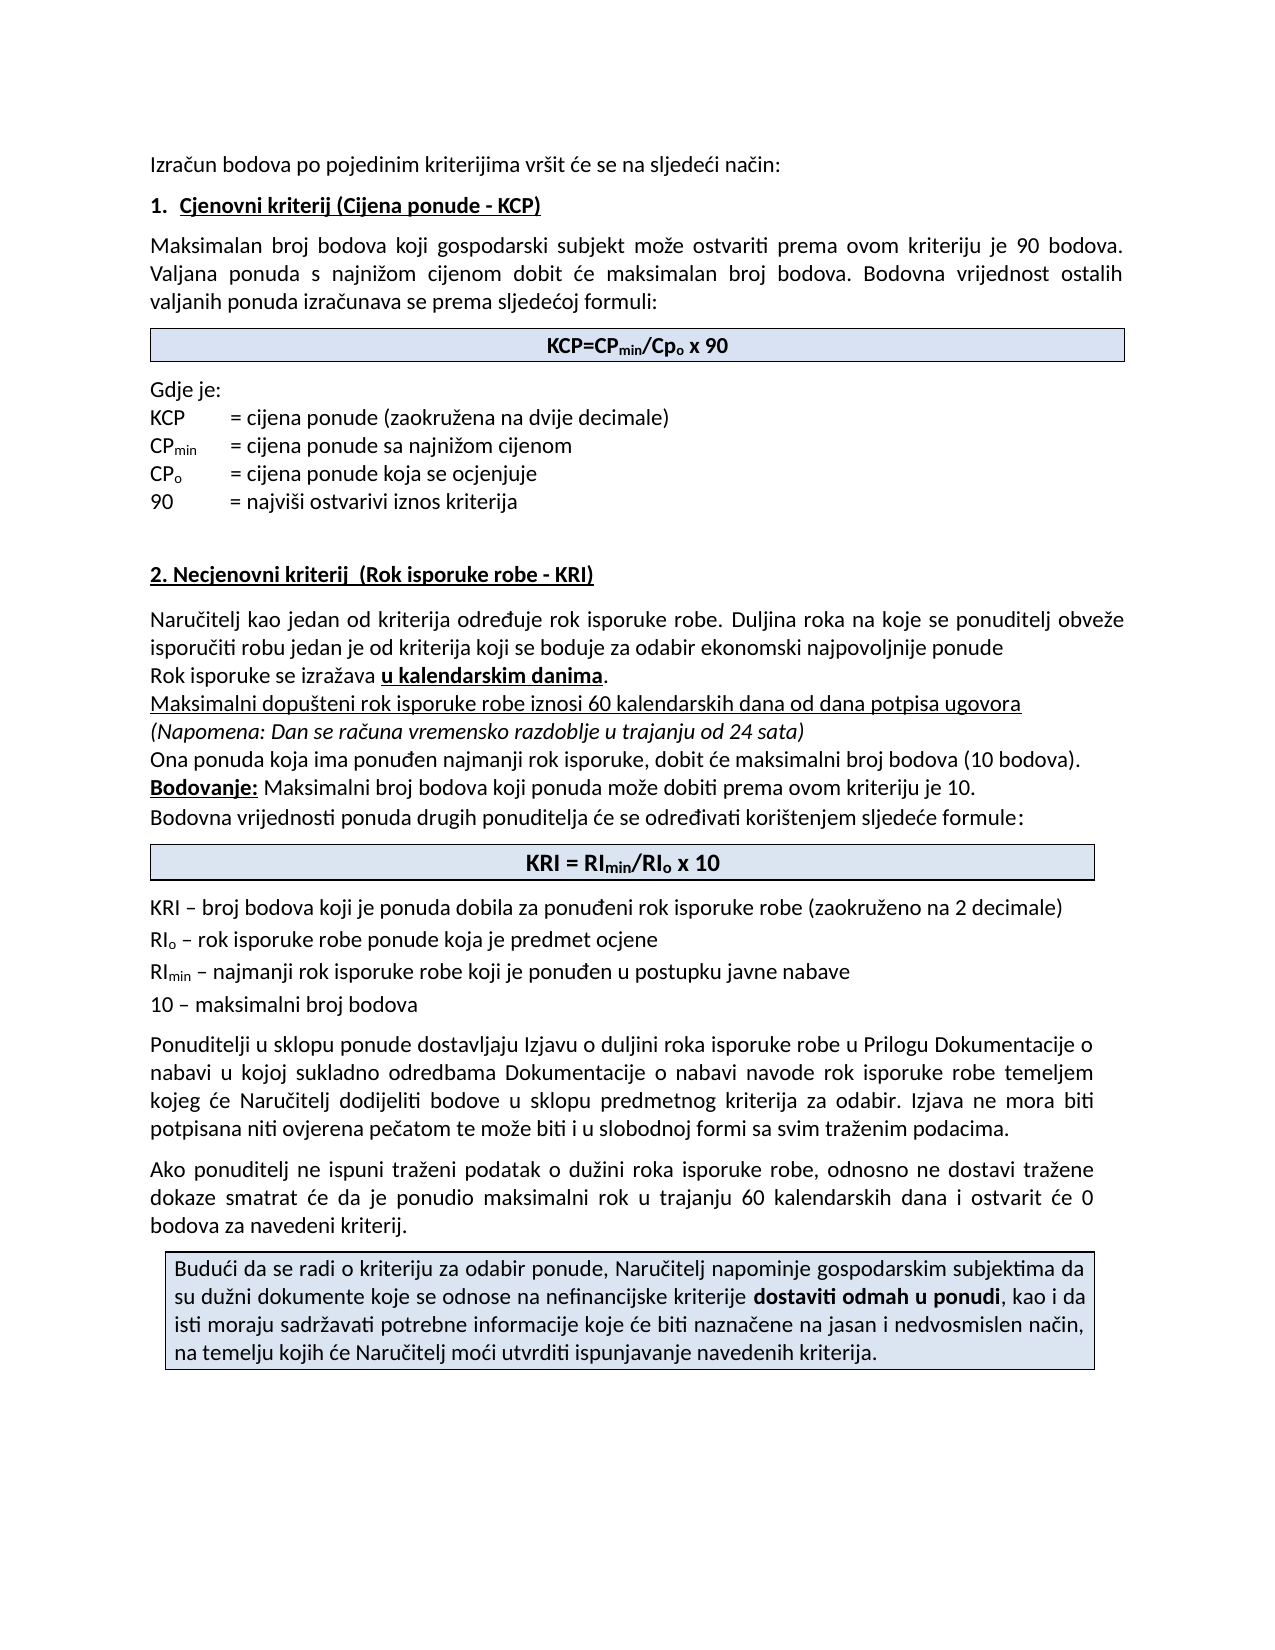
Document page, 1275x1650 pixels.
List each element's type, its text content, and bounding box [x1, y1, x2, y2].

list Cjenovni kriterij (Cijena ponude - KCP) [150, 191, 1125, 219]
text KRI = RImin/RIo x 10 [151, 845, 1094, 879]
text Budući da se radi o kriteriju za odabir ponude, Naručitelj napominje gospodarskim subjektima da su dužni dokumente koje se odnose na nefinancijske kriterije dostaviti odmah u ponudi, kao i da isti moraju sadržavati potrebne informacije koje će biti naznačene na jasan i nedvosmislen način, na temelju kojih će Naručitelj moći utvrditi ispunjavanje navedenih kriterija. [166, 1253, 1094, 1369]
text Ona ponuda koja ima ponuđen najmanji rok isporuke, dobit će maksimalni broj bodova (10 bodova). [150, 745, 1125, 773]
text KCP = cijena ponude (zaokružena na dvije decimale) [150, 403, 1125, 431]
text 2. Necjenovni kriterij (Rok isporuke robe - KRI) [150, 560, 1125, 588]
text CPo = cijena ponude koja se ocjenjuje [150, 459, 1125, 487]
text 10 – maksimalni broj bodova [150, 990, 1095, 1018]
text Maksimalni dopušteni rok isporuke robe iznosi 60 kalendarskih dana od dana potpisa ugovora [150, 689, 1085, 717]
text CPmin = cijena ponude sa najnižom cijenom [150, 431, 1125, 459]
text Bodovna vrijednosti ponuda drugih ponuditelja će se određivati korištenjem sljedeće formule: [150, 801, 1095, 831]
text KRI – broj bodova koji je ponuda dobila za ponuđeni rok isporuke robe (zaokruženo na 2 decimale) [150, 893, 1095, 921]
text Naručitelj kao jedan od kriterija određuje rok isporuke robe. Duljina roka na koje se ponuditelj obveže isporučiti robu jedan je od kriterija koji se boduje za odabir ekonomski najpovoljnije ponude [150, 605, 1125, 661]
text KCP=CPmin/Cpo x 90 [151, 329, 1124, 361]
text Gdje je: [150, 375, 1125, 403]
text RIo – rok isporuke robe ponude koja je predmet ocjene [150, 925, 1095, 953]
text Ako ponuditelj ne ispuni traženi podatak o dužini roka isporuke robe, odnosno ne dostavi tražene dokaze smatrat će da je ponudio maksimalni rok u trajanju 60 kalendarskih dana i ostvarit će 0 bodova za navedeni kriterij. [150, 1155, 1095, 1239]
text 90 = najviši ostvarivi iznos kriterija [150, 487, 1125, 515]
text RImin – najmanji rok isporuke robe koji je ponuđen u postupku javne nabave [150, 957, 1095, 986]
text Maksimalan broj bodova koji gospodarski subjekt može ostvariti prema ovom kriteriju je 90 bodova. Valjana ponuda s najnižom cijenom dobit će maksimalan broj bodova. Bodovna vrijednost ostalih valjanih ponuda izračunava se prema sljedećoj formuli: [150, 231, 1125, 316]
text Bodovanje: Maksimalni broj bodova koji ponuda može dobiti prema ovom kriteriju je 10. [150, 773, 1125, 801]
text Izračun bodova po pojedinim kriterijima vršit će se na sljedeći način: [150, 150, 1125, 178]
text Ponuditelji u sklopu ponude dostavljaju Izjavu o duljini roka isporuke robe u Prilogu Dokumentacije o nabavi u kojoj sukladno odredbama Dokumentacije o nabavi navode rok isporuke robe temeljem kojeg će Naručitelj dodijeliti bodove u sklopu predmetnog kriterija za odabir. Izjava ne mora biti potpisana niti ovjerena pečatom te može biti i u slobodnoj formi sa svim traženim podacima. [150, 1030, 1095, 1142]
text Rok isporuke se izražava u kalendarskim danima. [150, 661, 1125, 689]
text (Napomena: Dan se računa vremensko razdoblje u trajanju od 24 sata) [150, 717, 1085, 745]
